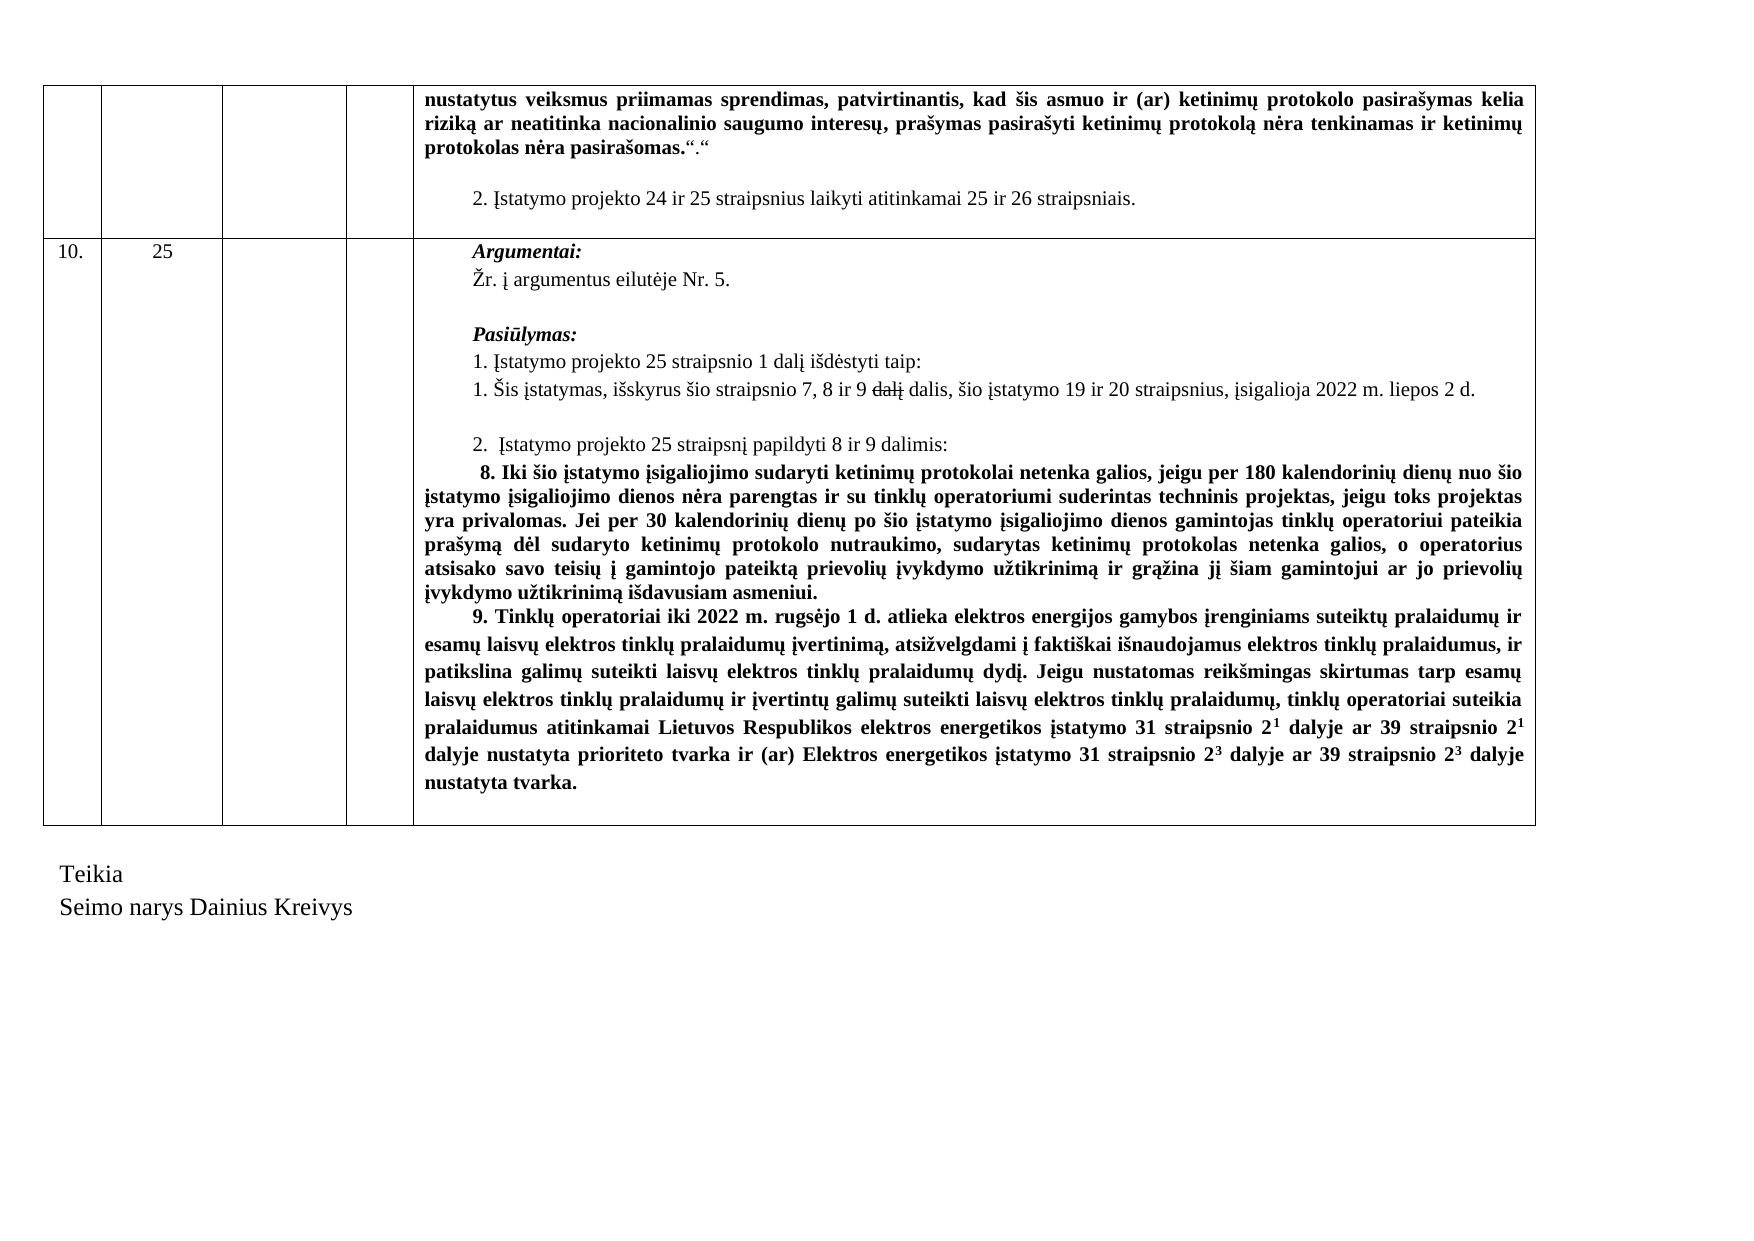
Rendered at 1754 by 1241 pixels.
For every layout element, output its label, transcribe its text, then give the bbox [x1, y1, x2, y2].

table_cell [223, 239, 346, 825]
table_cell [44, 86, 101, 238]
table_cell [347, 239, 413, 825]
table_cell 10. [44, 239, 101, 825]
table_cell 25 [102, 239, 222, 825]
table_cell [102, 86, 222, 238]
table_cell [223, 86, 346, 238]
text Teikia [59, 859, 1709, 888]
table_cell [347, 86, 413, 238]
text Seimo narys Dainius Kreivys [59, 892, 1709, 921]
table_cell nustatytus veiksmus priimamas sprendimas, patvirtinantis, kad šis asmuo ir (ar) ketinimų protokolo pasirašymas kelia riziką ar neatitinka nacionalinio saugumo interesų, prašymas pasirašyti ketinimų protokolą nėra tenkinamas ir ketinimų protokolas nėra pasirašomas.“.“ 2. Įstatymo projekto 24 ir 25 straipsnius laikyti atitinkamai 25 ir 26 straipsniais. [414, 86, 1535, 238]
table_cell Argumentai: Žr. į argumentus eilutėje Nr. 5. Pasiūlymas: 1. Įstatymo projekto 25 straipsnio 1 dalį išdėstyti taip: 1. Šis įstatymas, išskyrus šio straipsnio 7, 8 ir 9 dalį dalis, šio įstatymo 19 ir 20 straipsnius, įsigalioja 2022 m. liepos 2 d. 2. Įstatymo projekto 25 straipsnį papildyti 8 ir 9 dalimis: 8. Iki šio įstatymo įsigaliojimo sudaryti ketinimų protokolai netenka galios, jeigu per 180 kalendorinių dienų nuo šio įstatymo įsigaliojimo dienos nėra parengtas ir su tinklų operatoriumi suderintas techninis projektas, jeigu toks projektas yra privalomas. Jei per 30 kalendorinių dienų po šio įstatymo įsigaliojimo dienos gamintojas tinklų operatoriui pateikia prašymą dėl sudaryto ketinimų protokolo nutraukimo, sudarytas ketinimų protokolas netenka galios, o operatorius atsisako savo teisių į gamintojo pateiktą prievolių įvykdymo užtikrinimą ir grąžina jį šiam gamintojui ar jo prievolių įvykdymo užtikrinimą išdavusiam asmeniui. 9. Tinklų operatoriai iki 2022 m. rugsėjo 1 d. atlieka elektros energijos gamybos įrenginiams suteiktų pralaidumų ir esamų laisvų elektros tinklų pralaidumų įvertinimą, atsižvelgdami į faktiškai išnaudojamus elektros tinklų pralaidumus, ir patikslina galimų suteikti laisvų elektros tinklų pralaidumų dydį. Jeigu nustatomas reikšmingas skirtumas tarp esamų laisvų elektros tinklų pralaidumų ir įvertintų galimų suteikti laisvų elektros tinklų pralaidumų, tinklų operatoriai suteikia pralaidumus atitinkamai Lietuvos Respublikos elektros energetikos įstatymo 31 straipsnio 21 dalyje ar 39 straipsnio 21 dalyje nustatyta prioriteto tvarka ir (ar) Elektros energetikos įstatymo 31 straipsnio 23 dalyje ar 39 straipsnio 23 dalyje nustatyta tvarka. [414, 239, 1535, 825]
